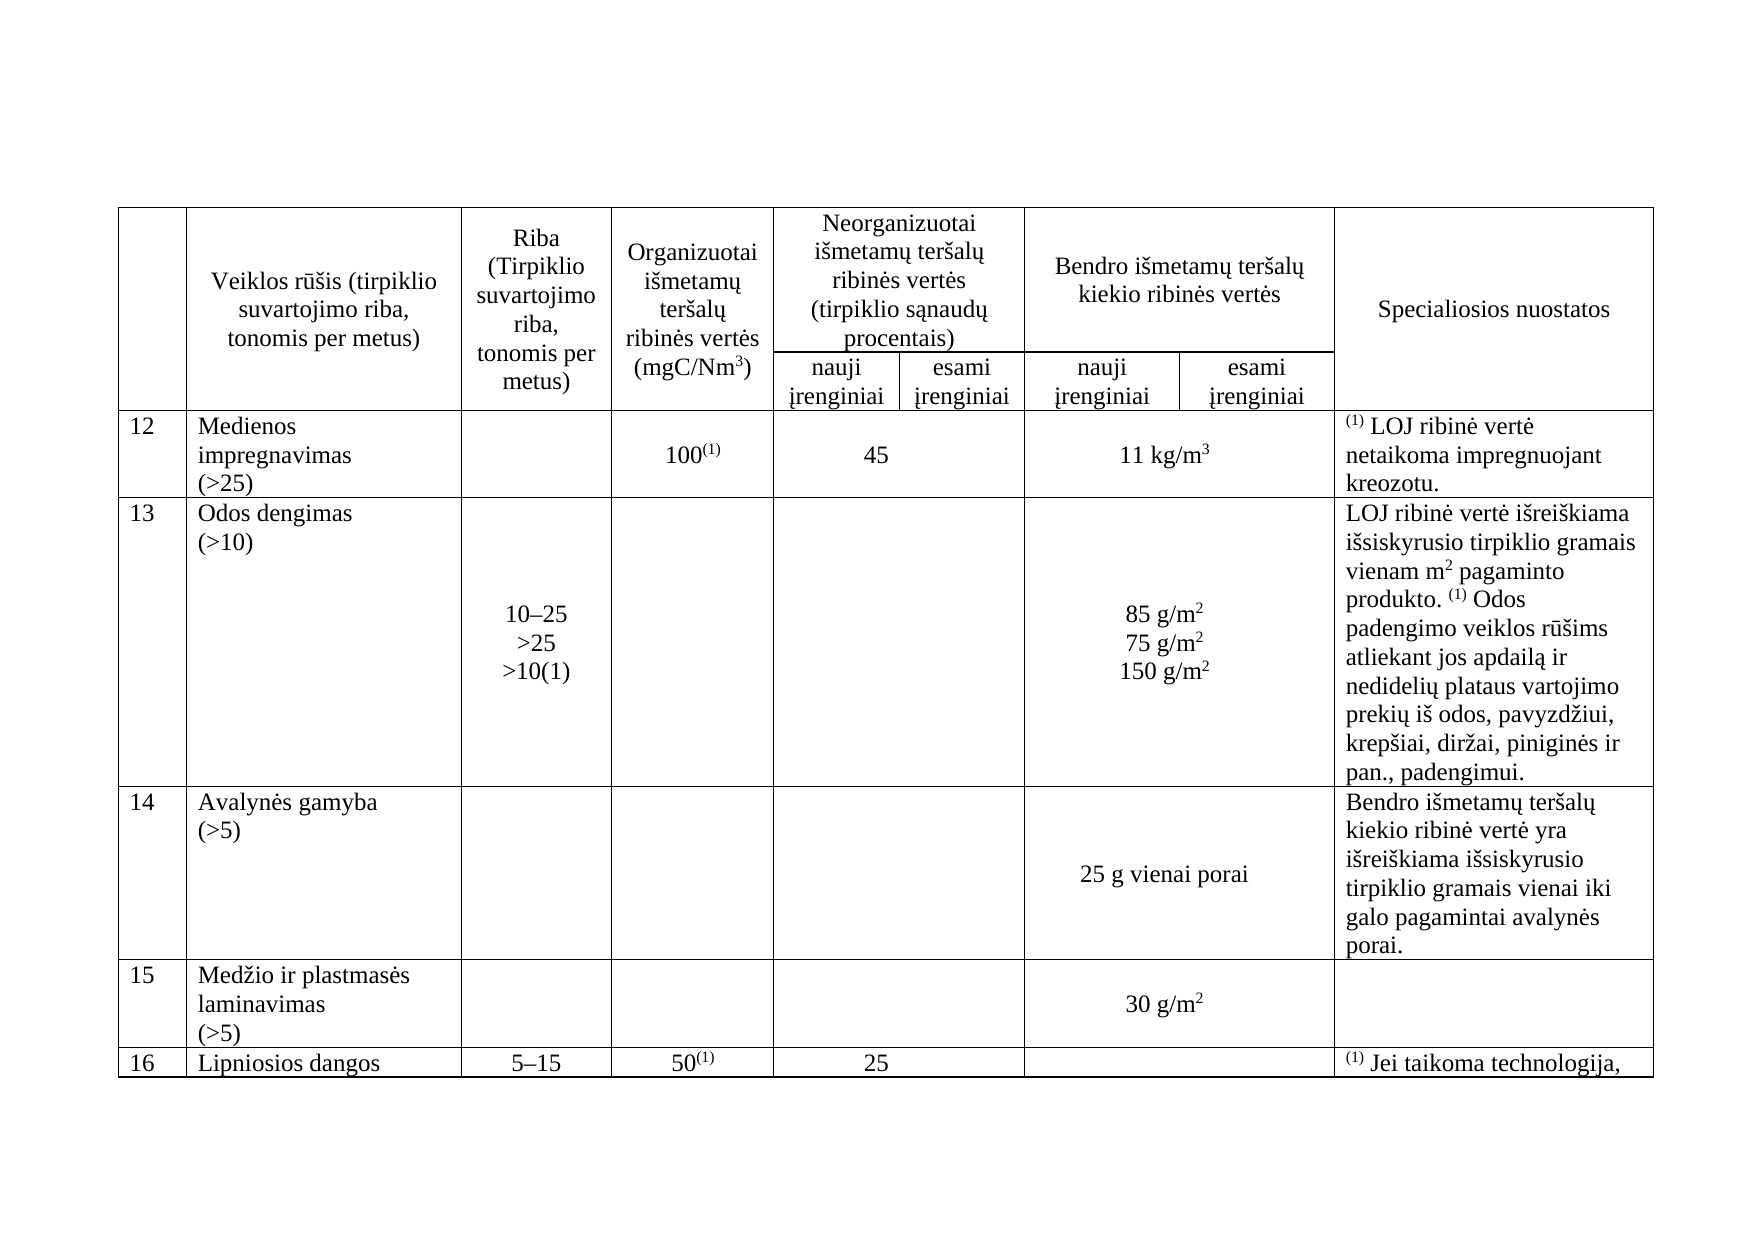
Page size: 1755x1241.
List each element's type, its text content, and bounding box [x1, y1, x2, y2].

table_cell Odos dengimas (>10) [187, 498, 461, 786]
table_cell 11 kg/m3 [1025, 411, 1304, 497]
table_cell 100(1) [612, 411, 773, 497]
table_cell Avalynės gamyba (>5) [187, 787, 461, 959]
table_cell [1304, 411, 1334, 497]
table_cell 5–15 [462, 1048, 611, 1076]
table_cell 25 g vienai porai [1025, 787, 1304, 959]
table_cell (1) Jei taikoma technologija, [1335, 1048, 1653, 1076]
table_cell [774, 960, 978, 1047]
table_cell Medžio ir plastmasės laminavimas (>5) [187, 960, 461, 1047]
table_cell [978, 411, 1024, 497]
table_cell [774, 787, 978, 959]
table_cell [978, 960, 1024, 1047]
table_header Organizuotai išmetamų teršalų ribinės vertės (mgC/Nm3) [612, 208, 773, 410]
table_cell [1304, 1048, 1334, 1076]
table_cell 16 [119, 1048, 186, 1076]
table_cell [462, 411, 611, 497]
table_cell esami įrenginiai [900, 353, 1024, 410]
table_cell [462, 960, 611, 1047]
table_header Specialiosios nuostatos [1335, 208, 1653, 410]
table_cell 45 [774, 411, 978, 497]
table_cell LOJ ribinė vertė išreiškiama išsiskyrusio tirpiklio gramais vienam m2 pagaminto produkto. (1) Odos padengimo veiklos rūšims atliekant jos apdailą ir nedidelių plataus vartojimo prekių iš odos, pavyzdžiui, krepšiai, diržai, piniginės ir pan., padengimui. [1335, 498, 1653, 786]
table_header Riba (Tirpiklio suvartojimo riba, tonomis per metus) [462, 208, 611, 410]
table_cell 12 [119, 411, 186, 497]
table_cell [612, 498, 773, 786]
table_cell 85 g/m2 75 g/m2 150 g/m2 [1025, 498, 1304, 786]
table_cell [612, 787, 773, 959]
table_cell [774, 498, 978, 786]
table_cell 50(1) [612, 1048, 773, 1076]
table_cell Lipniosios dangos [187, 1048, 461, 1076]
table_cell [978, 787, 1024, 959]
table_cell 10–25 >25 >10(1) [462, 498, 611, 786]
table_cell [1025, 1048, 1304, 1076]
table_cell [978, 1048, 1024, 1076]
table_header [119, 208, 186, 410]
table_cell 14 [119, 787, 186, 959]
table_header Neorganizuotai išmetamų teršalų ribinės vertės (tirpiklio sąnaudų procentais) [774, 208, 1024, 351]
table_cell (1) LOJ ribinė vertė netaikoma impregnuojant kreozotu. [1335, 411, 1653, 497]
table_cell 25 [774, 1048, 978, 1076]
table_cell [1335, 960, 1653, 1047]
table_cell nauji įrenginiai [1025, 353, 1179, 410]
table_cell [612, 960, 773, 1047]
table_cell 15 [119, 960, 186, 1047]
table_cell [1304, 498, 1334, 786]
table_cell Medienos impregnavimas (>25) [187, 411, 461, 497]
table_header Veiklos rūšis (tirpiklio suvartojimo riba, tonomis per metus) [187, 208, 461, 410]
table_cell 30 g/m2 [1025, 960, 1304, 1047]
table_cell [978, 498, 1024, 786]
table_cell Bendro išmetamų teršalų kiekio ribinė vertė yra išreiškiama išsiskyrusio tirpiklio gramais vienai iki galo pagamintai avalynės porai. [1335, 787, 1653, 959]
table_cell [462, 787, 611, 959]
table_cell nauji įrenginiai [774, 353, 899, 410]
table_cell esami įrenginiai [1180, 353, 1334, 410]
table_cell [1304, 960, 1334, 1047]
table_cell 13 [119, 498, 186, 786]
table_cell [1304, 787, 1334, 959]
table_header Bendro išmetamų teršalų kiekio ribinės vertės [1025, 208, 1334, 351]
